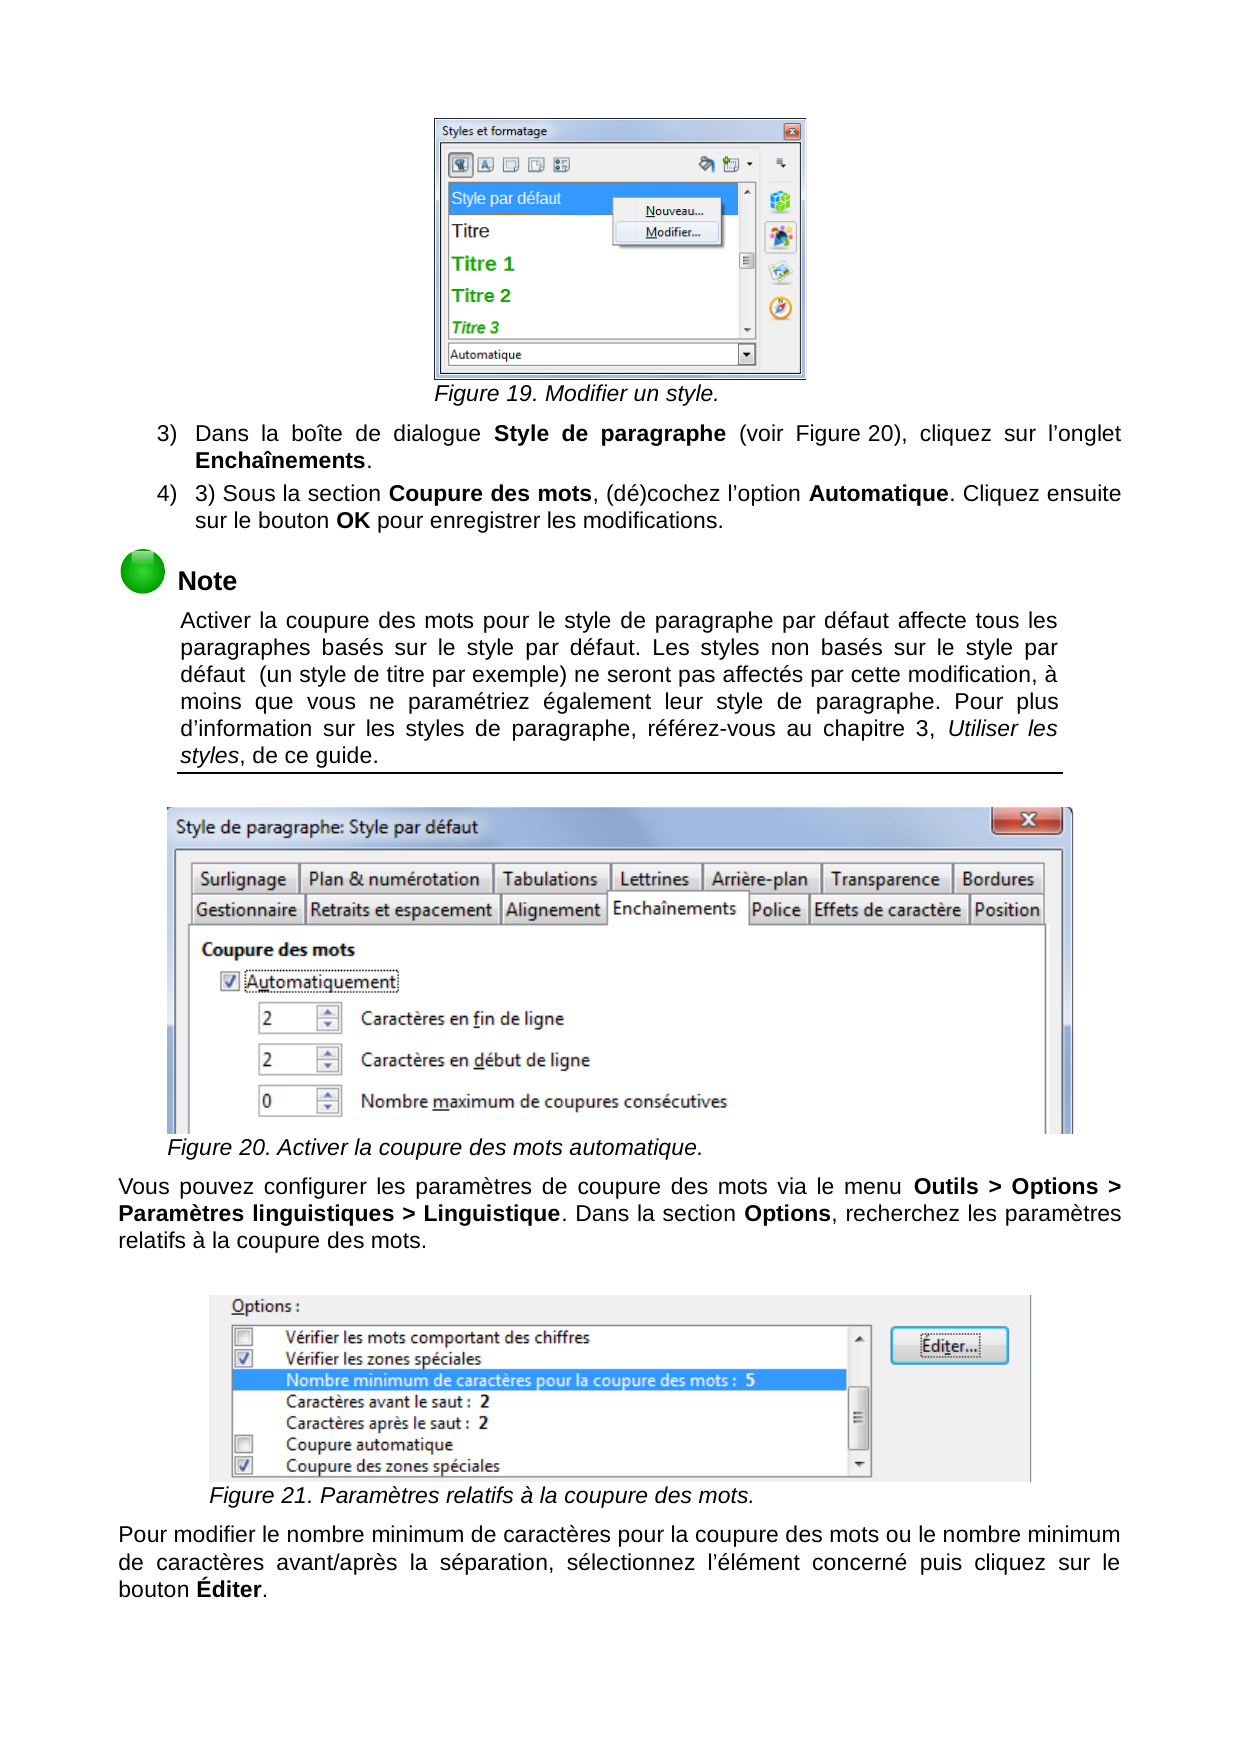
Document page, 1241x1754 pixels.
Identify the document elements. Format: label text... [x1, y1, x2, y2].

subtitle Note [118, 547, 1122, 596]
text Pour modifier le nombre minimum de caractères pour la coupure des mots ou le nombre minimum de caractères avant/après la séparation, sélectionnez l’élément concerné puis cliquez sur le bouton Éditer. [118, 1521, 1122, 1602]
list 3) Sous la section Coupure des mots, (dé)cochez l’option Automatique. Cliquez ensuite sur le bouton OK pour enregistrer les modifications. [177, 479, 1122, 533]
text Figure 19. Modifier un style. [434, 380, 806, 407]
text Activer la coupure des mots pour le style de paragraphe par défaut affecte tous les paragraphes basés sur le style par défaut. Les styles non basés sur le style par défaut (un style de titre par exemple) ne seront pas affectés par cette modification, à moins que vous ne paramétriez également leur style de paragraphe. Pour plus d’information sur les styles de paragraphe, référez-vous au chapitre 3, Utiliser les styles, de ce guide. [177, 603, 1063, 772]
text Figure 21. Paramètres relatifs à la coupure des mots. [209, 1482, 1031, 1509]
text Vous pouvez configurer les paramètres de coupure des mots via le menu Outils > Options > Paramètres linguistiques > Linguistique. Dans la section Options, recherchez les paramètres relatifs à la coupure des mots. [118, 1172, 1122, 1254]
list Dans la boîte de dialogue Style de paragraphe (voir Figure 20), cliquez sur l’onglet Enchaînements. [177, 419, 1122, 473]
picture [434, 118, 807, 380]
picture [167, 807, 1074, 1134]
picture [209, 1295, 1032, 1482]
text Figure 20. Activer la coupure des mots automatique. [167, 1134, 1073, 1161]
